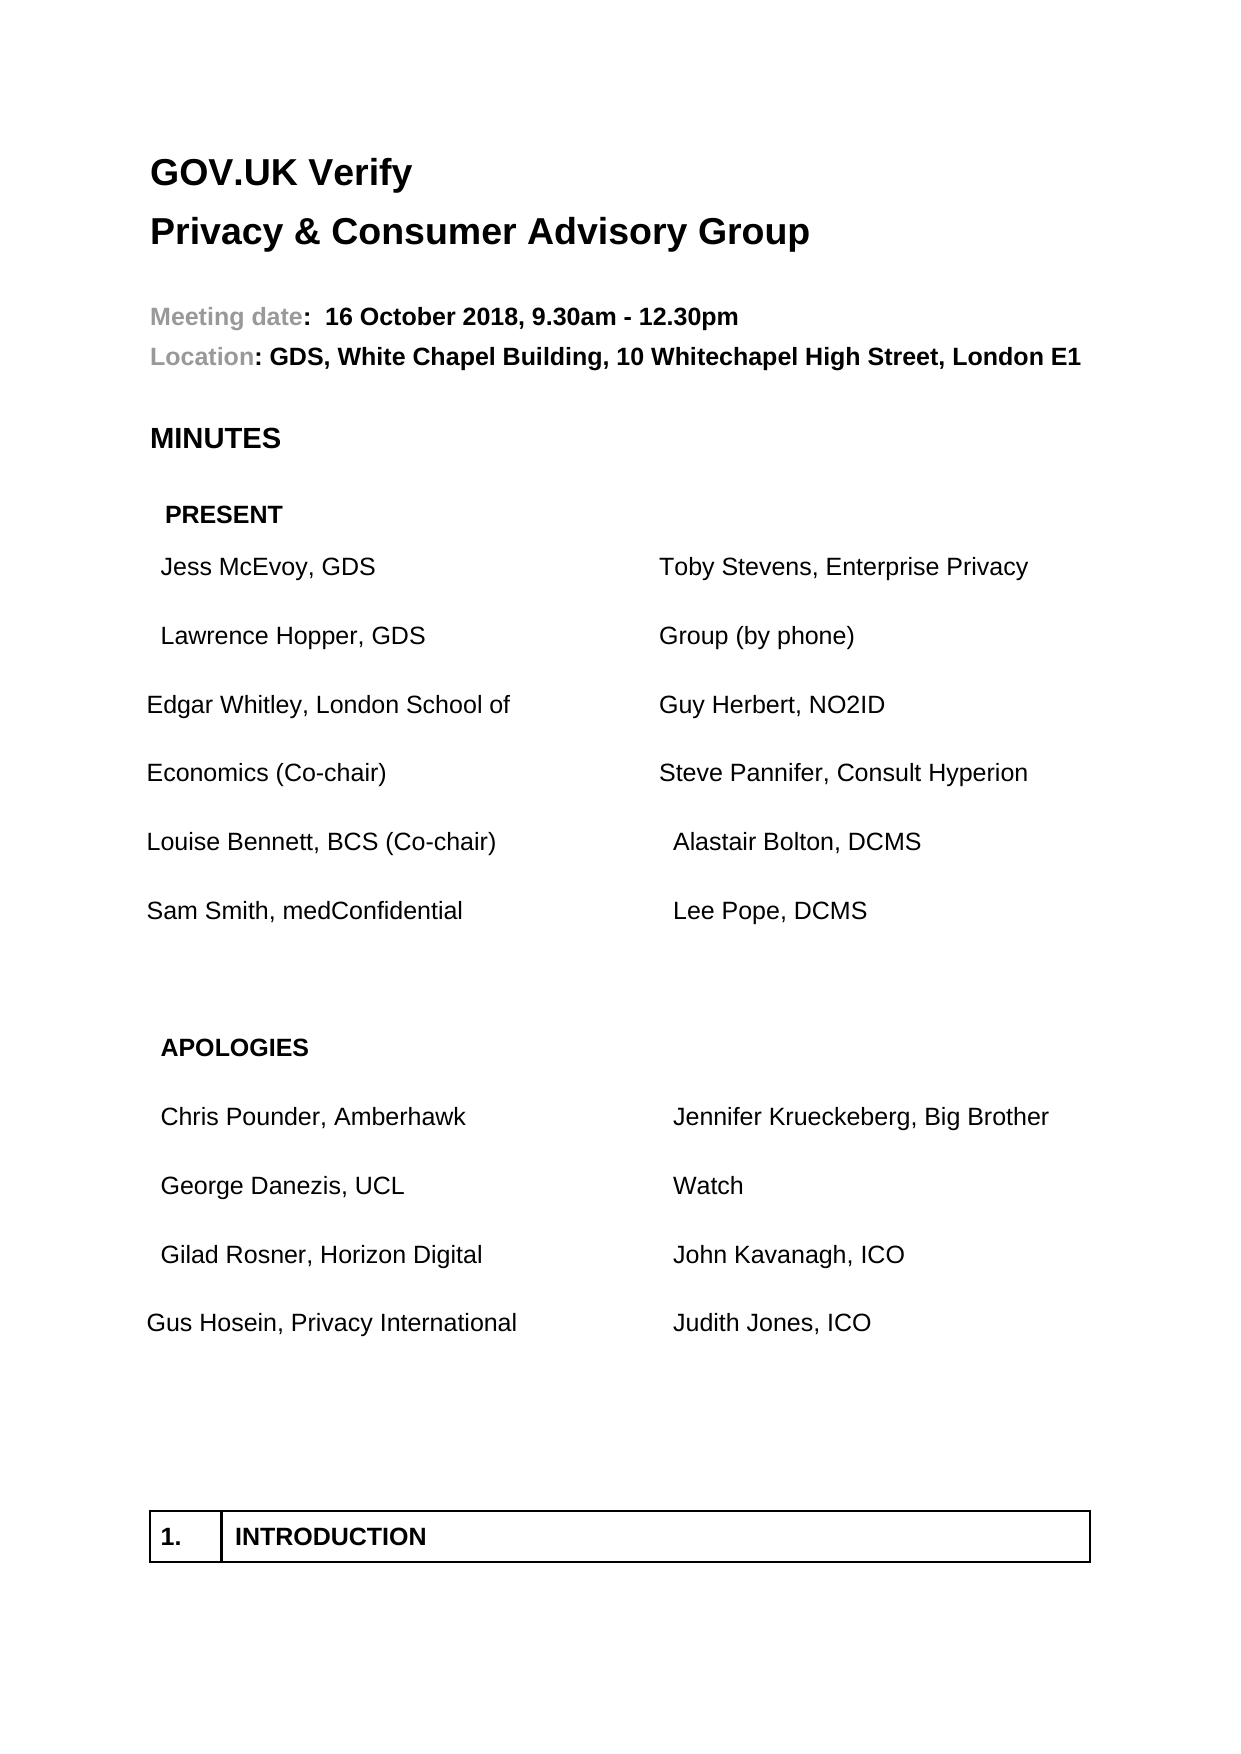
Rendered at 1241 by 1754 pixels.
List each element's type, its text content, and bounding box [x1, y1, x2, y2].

text Privacy & Consumer Advisory Group [150, 209, 1086, 253]
table_header Toby Stevens, Enterprise Privacy Group (by phone) Guy Herbert, NO2ID Steve Pannifer, Consult Hyperion Alastair Bolton, DCMS Lee Pope, DCMS Jennifer Krueckeberg, Big Brother Watch John Kavanagh, ICO Judith Jones, ICO [664, 542, 1088, 1416]
text GOV.UK Verify [150, 150, 1086, 193]
text Location: GDS, White Chapel Building, 10 Whitechapel High Street, London E1 [150, 342, 1086, 370]
table_cell [664, 1418, 1088, 1468]
text MINUTES [150, 421, 1086, 454]
text PRESENT [165, 500, 1086, 529]
text Meeting date: 16 October 2018, 9.30am - 12.30pm [150, 302, 1086, 331]
table_header 1. [151, 1512, 220, 1561]
table_cell [151, 1418, 661, 1468]
table_header Jess McEvoy, GDS Lawrence Hopper, GDS Edgar Whitley, London School of Economics (Co-chair) Louise Bennett, BCS (Co-chair) Sam Smith, medConfidential APOLOGIES Chris Pounder, Amberhawk George Danezis, UCL Gilad Rosner, Horizon Digital Gus Hosein, Privacy International [151, 542, 661, 1416]
table_header INTRODUCTION [223, 1512, 1089, 1561]
